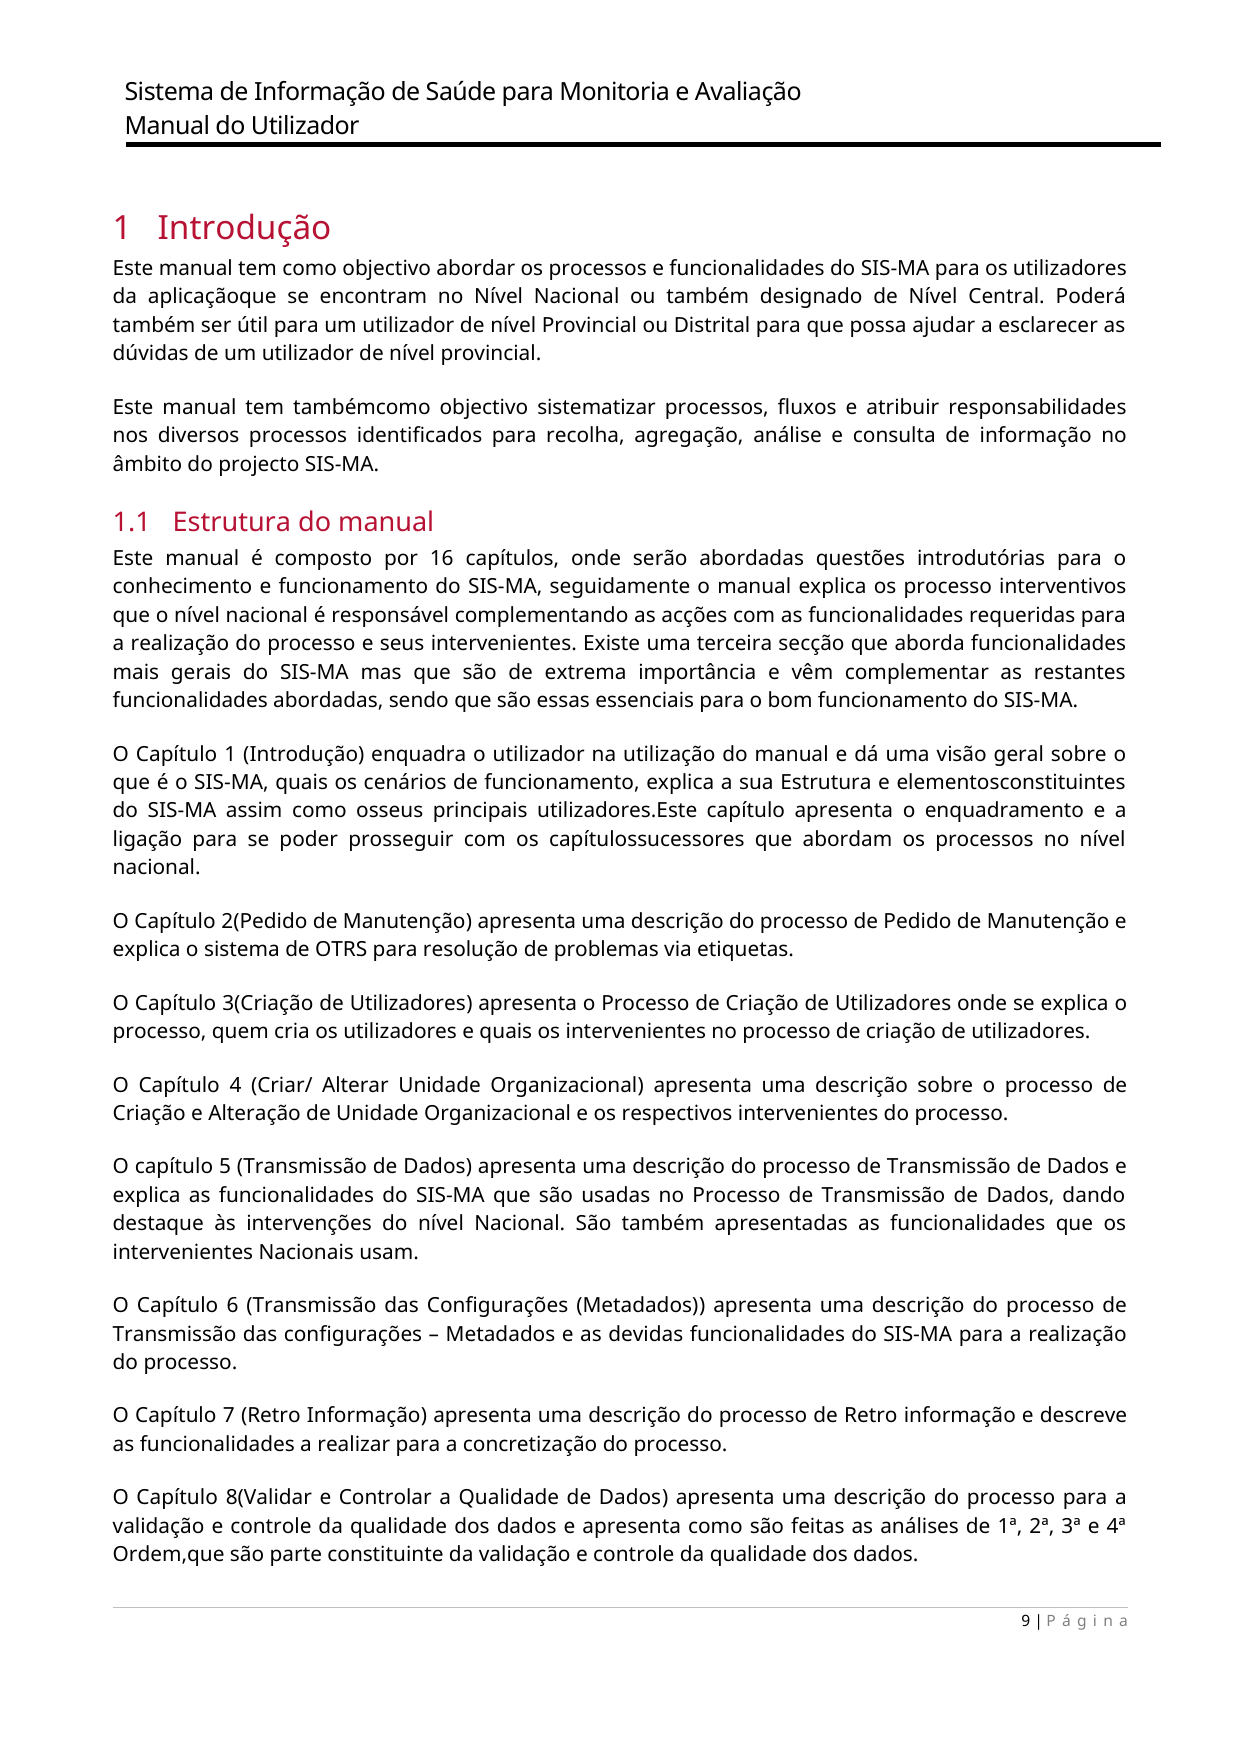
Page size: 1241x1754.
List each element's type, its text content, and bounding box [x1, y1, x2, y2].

subtitle Estrutura do manual [112, 502, 1128, 539]
text Este manual é composto por 16 capítulos, onde serão abordadas questões introdutórias para o conhecimento e funcionamento do SIS-MA, seguidamente o manual explica os processo interventivos que o nível nacional é responsável complementando as acções com as funcionalidades requeridas para a realização do processo e seus intervenientes. Existe uma terceira secção que aborda funcionalidades mais gerais do SIS-MA mas que são de extrema importância e vêm complementar as restantes funcionalidades abordadas, sendo que são essas essenciais para o bom funcionamento do SIS-MA. [112, 543, 1128, 714]
text O Capítulo 2(Pedido de Manutenção) apresenta uma descrição do processo de Pedido de Manutenção e explica o sistema de OTRS para resolução de problemas via etiquetas. [112, 906, 1128, 963]
text Este manual tem como objectivo abordar os processos e funcionalidades do SIS-MA para os utilizadores da aplicaçãoque se encontram no Nível Nacional ou também designado de Nível Central. Poderá também ser útil para um utilizador de nível Provincial ou Distrital para que possa ajudar a esclarecer as dúvidas de um utilizador de nível provincial. [112, 253, 1128, 367]
text O Capítulo 3(Criação de Utilizadores) apresenta o Processo de Criação de Utilizadores onde se explica o processo, quem cria os utilizadores e quais os intervenientes no processo de criação de utilizadores. [112, 988, 1128, 1045]
text Este manual tem tambémcomo objectivo sistematizar processos, fluxos e atribuir responsabilidades nos diversos processos identificados para recolha, agregação, análise e consulta de informação no âmbito do projecto SIS-MA. [112, 392, 1128, 477]
subtitle Introdução [112, 203, 1128, 249]
text O Capítulo 4 (Criar/ Alterar Unidade Organizacional) apresenta uma descrição sobre o processo de Criação e Alteração de Unidade Organizacional e os respectivos intervenientes do processo. [112, 1070, 1128, 1127]
text O capítulo 5 (Transmissão de Dados) apresenta uma descrição do processo de Transmissão de Dados e explica as funcionalidades do SIS-MA que são usadas no Processo de Transmissão de Dados, dando destaque às intervenções do nível Nacional. São também apresentadas as funcionalidades que os intervenientes Nacionais usam. [112, 1152, 1128, 1265]
text O Capítulo 1 (Introdução) enquadra o utilizador na utilização do manual e dá uma visão geral sobre o que é o SIS-MA, quais os cenários de funcionamento, explica a sua Estrutura e elementosconstituintes do SIS-MA assim como osseus principais utilizadores.Este capítulo apresenta o enquadramento e a ligação para se poder prosseguir com os capítulossucessores que abordam os processos no nível nacional. [112, 739, 1128, 881]
text O Capítulo 6 (Transmissão das Configurações (Metadados)) apresenta uma descrição do processo de Transmissão das configurações – Metadados e as devidas funcionalidades do SIS-MA para a realização do processo. [112, 1290, 1128, 1376]
text O Capítulo 8(Validar e Controlar a Qualidade de Dados) apresenta uma descrição do processo para a validação e controle da qualidade dos dados e apresenta como são feitas as análises de 1ª, 2ª, 3ª e 4ª Ordem,que são parte constituinte da validação e controle da qualidade dos dados. [112, 1482, 1128, 1568]
text O Capítulo 7 (Retro Informação) apresenta uma descrição do processo de Retro informação e descreve as funcionalidades a realizar para a concretização do processo. [112, 1401, 1128, 1457]
